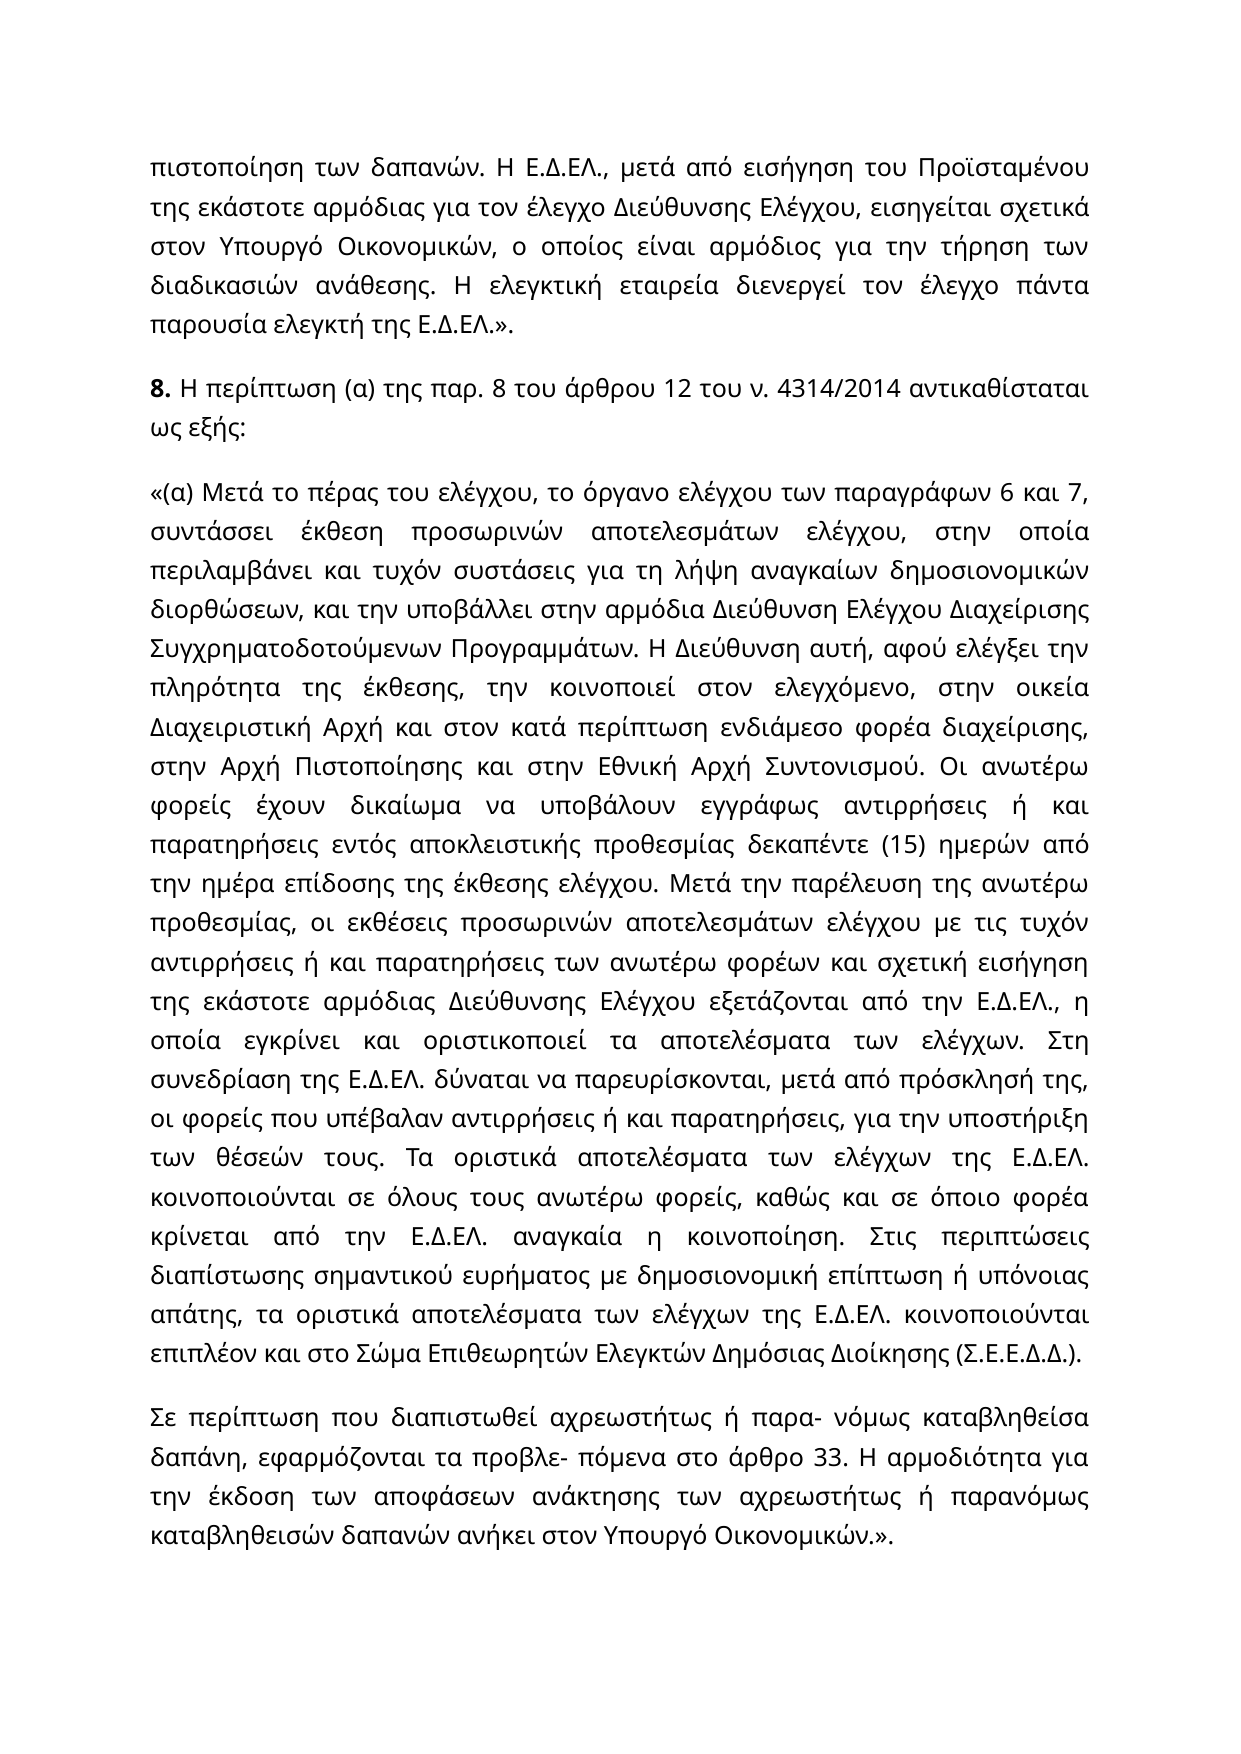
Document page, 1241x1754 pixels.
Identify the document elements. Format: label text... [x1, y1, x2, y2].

text 8. Η περίπτωση (α) της παρ. 8 του άρθρου 12 του ν. 4314/2014 αντικαθίσταται ως εξής: [150, 371, 1090, 444]
text πιστοποίηση των δαπανών. Η Ε.Δ.ΕΛ., μετά από εισήγηση του Προϊσταμένου της εκάστοτε αρμόδιας για τον έλεγχο Διεύθυνσης Ελέγχου, εισηγείται σχετικά στον Υπουργό Οικονομικών, ο οποίος είναι αρμόδιος για την τήρηση των διαδικασιών ανάθεσης. Η ελεγκτική εταιρεία διενεργεί τον έλεγχο πάντα παρουσία ελεγκτή της Ε.Δ.ΕΛ.». [150, 150, 1090, 341]
text Σε περίπτωση που διαπιστωθεί αχρεωστήτως ή παρα- νόμως καταβληθείσα δαπάνη, εφαρμόζονται τα προβλε- πόμενα στο άρθρο 33. Η αρμοδιότητα για την έκδοση των αποφάσεων ανάκτησης των αχρεωστήτως ή παρανόμως καταβληθεισών δαπανών ανήκει στον Υπουργό Οικονομικών.». [150, 1400, 1090, 1552]
text «(α) Μετά το πέρας του ελέγχου, το όργανο ελέγχου των παραγράφων 6 και 7, συντάσσει έκθεση προσωρινών αποτελεσμάτων ελέγχου, στην οποία περιλαμβάνει και τυχόν συστάσεις για τη λήψη αναγκαίων δημοσιονομικών διορθώσεων, και την υποβάλλει στην αρμόδια Διεύθυνση Ελέγχου Διαχείρισης Συγχρηματοδοτούμενων Προγραμμάτων. Η Διεύθυνση αυτή, αφού ελέγξει την πληρότητα της έκθεσης, την κοινοποιεί στον ελεγχόμενο, στην οικεία Διαχειριστική Αρχή και στον κατά περίπτωση ενδιάμεσο φορέα διαχείρισης, στην Αρχή Πιστοποίησης και στην Εθνική Αρχή Συντονισμού. Οι ανωτέρω φορείς έχουν δικαίωμα να υποβάλουν εγγράφως αντιρρήσεις ή και παρατηρήσεις εντός αποκλειστικής προθεσμίας δεκαπέντε (15) ημερών από την ημέρα επίδοσης της έκθεσης ελέγχου. Μετά την παρέλευση της ανωτέρω προθεσμίας, οι εκθέσεις προσωρινών αποτελεσμάτων ελέγχου με τις τυχόν αντιρρήσεις ή και παρατηρήσεις των ανωτέρω φορέων και σχετική εισήγηση της εκάστοτε αρμόδιας Διεύθυνσης Ελέγχου εξετάζονται από την Ε.Δ.ΕΛ., η οποία εγκρίνει και οριστικοποιεί τα αποτελέσματα των ελέγχων. Στη συνεδρίαση της Ε.Δ.ΕΛ. δύναται να παρευρίσκονται, μετά από πρόσκλησή της, οι φορείς που υπέβαλαν αντιρρήσεις ή και παρατηρήσεις, για την υποστήριξη των θέσεών τους. Τα οριστικά αποτελέσματα των ελέγχων της Ε.Δ.ΕΛ. κοινοποιούνται σε όλους τους ανωτέρω φορείς, καθώς και σε όποιο φορέα κρίνεται από την Ε.Δ.ΕΛ. αναγκαία η κοινοποίηση. Στις περιπτώσεις διαπίστωσης σημαντικού ευρήματος με δημοσιονομική επίπτωση ή υπόνοιας απάτης, τα οριστικά αποτελέσματα των ελέγχων της Ε.Δ.ΕΛ. κοινοποιούνται επιπλέον και στο Σώμα Επιθεωρητών Ελεγκτών Δημόσιας Διοίκησης (Σ.Ε.Ε.Δ.Δ.). [150, 474, 1090, 1370]
